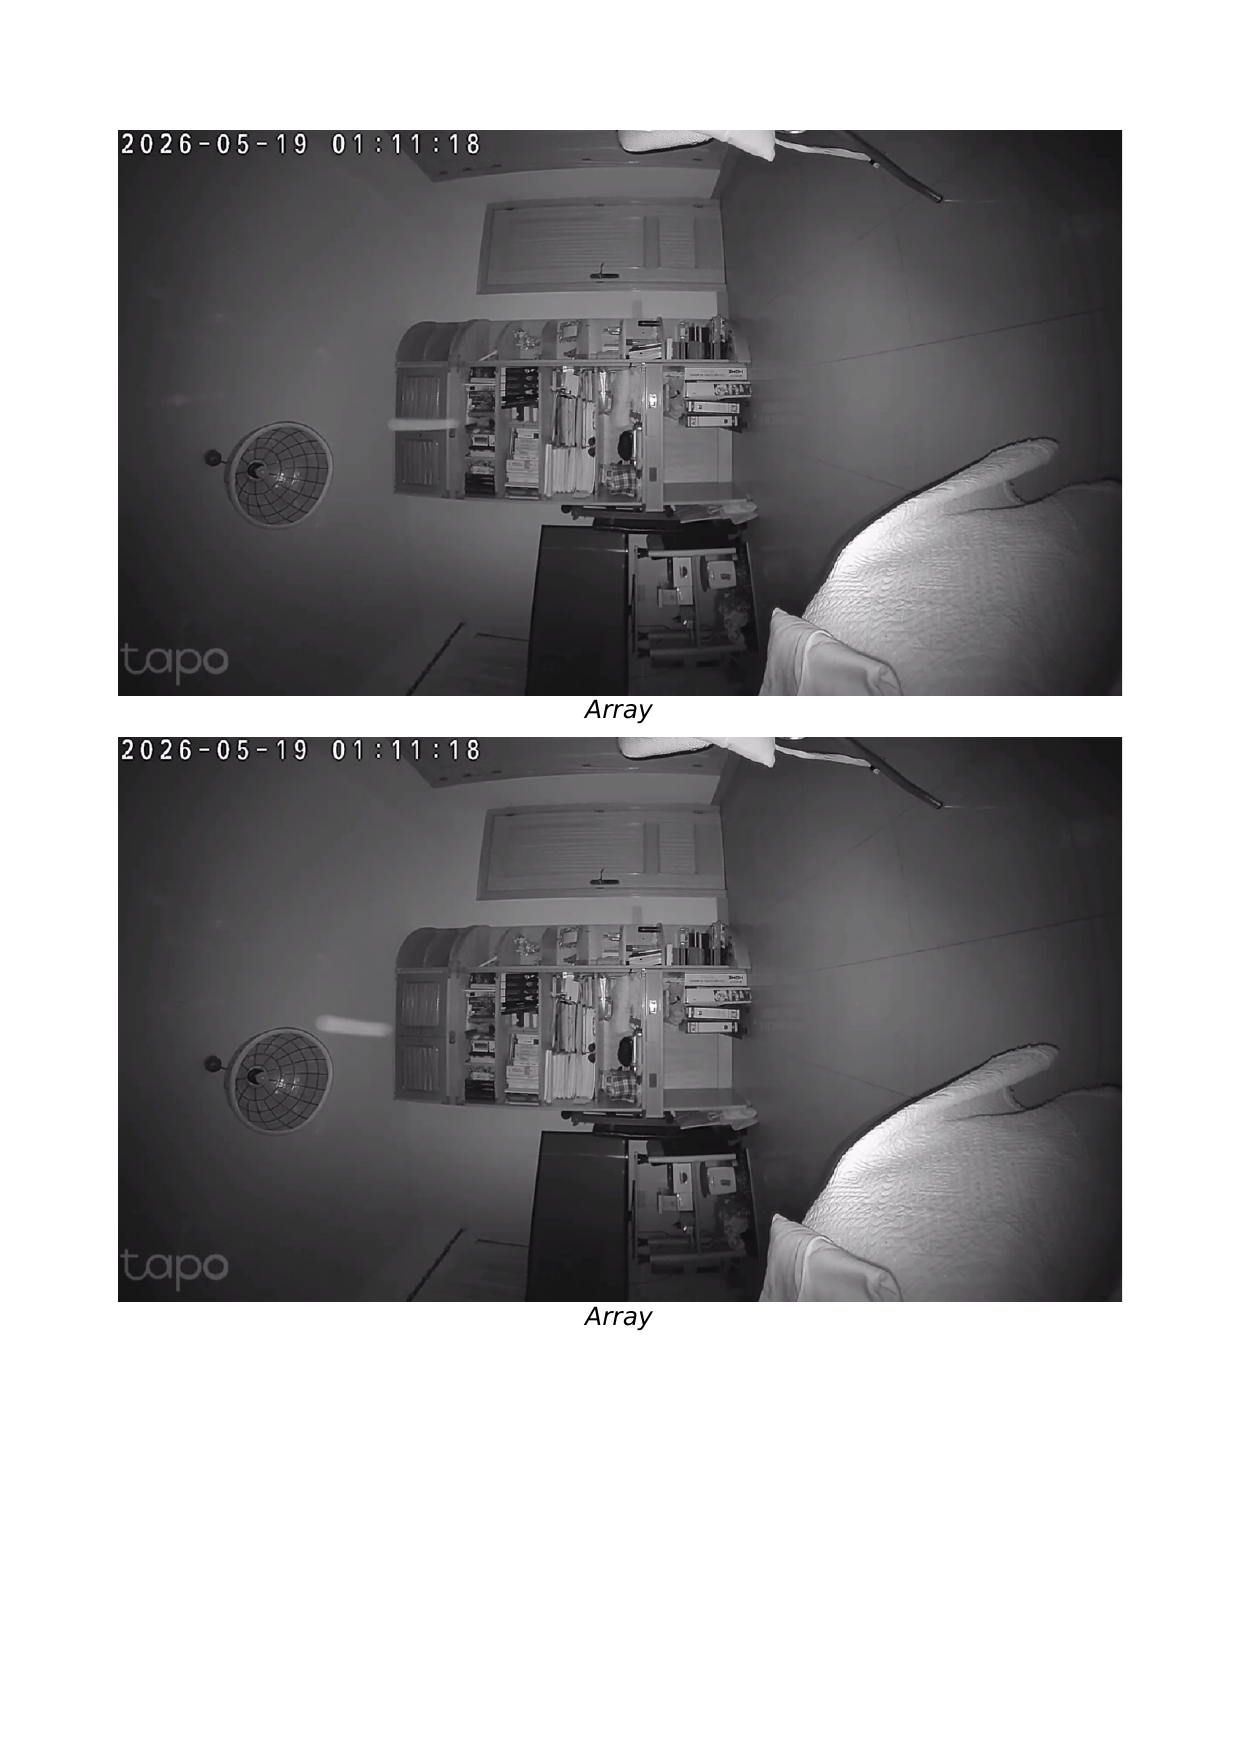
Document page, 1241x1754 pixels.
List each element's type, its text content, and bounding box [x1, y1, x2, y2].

picture [118, 130, 1123, 696]
text Array [118, 696, 1122, 724]
picture [118, 737, 1123, 1302]
text Array [118, 1302, 1122, 1331]
